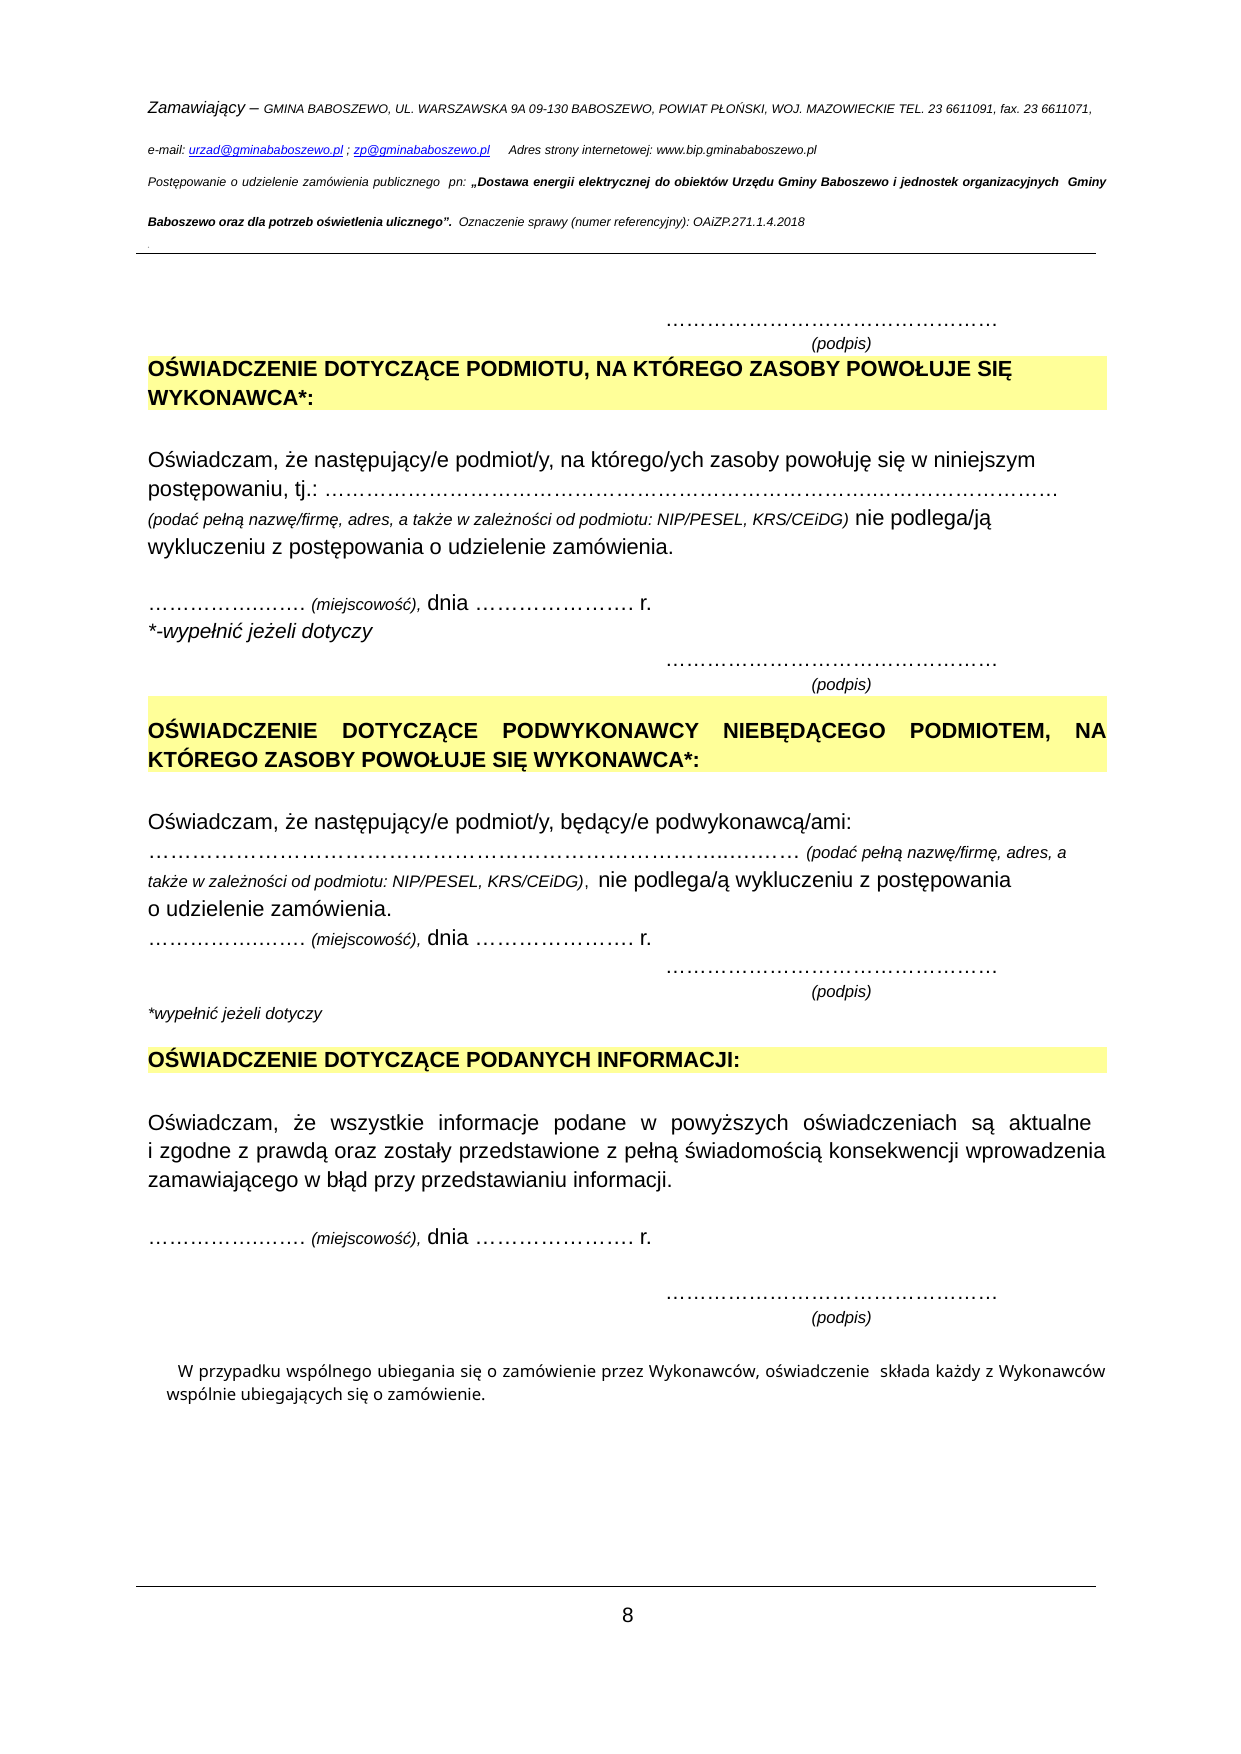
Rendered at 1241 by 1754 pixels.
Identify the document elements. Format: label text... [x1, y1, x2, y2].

text (podpis) [738, 334, 1107, 353]
text (podpis) [738, 981, 1107, 1001]
text …………….……. (miejscowość), dnia …………………. r. [148, 1224, 1107, 1249]
text Oświadczam, że następujący/e podmiot/y, na którego/ych zasoby powołuję się w niniejszym postępowaniu, tj.: …………………………………………………………………….……………………… (podać pełną nazwę/firmę, adres, a także w zależności od podmiotu: NIP/PESEL, KRS/CEiDG) nie podlega/ją wykluczeniu z postępowania o udzielenie zamówienia. [148, 447, 1107, 559]
text (podpis) [738, 674, 1107, 693]
text (podpis) [738, 1308, 1107, 1327]
text Oświadczam, że wszystkie informacje podane w powyższych oświadczeniach są aktualne i zgodne z prawdą oraz zostały przedstawione z pełną świadomością konsekwencji wprowadzenia zamawiającego w błąd przy przedstawianiu informacji. [148, 1109, 1107, 1192]
text ………………………………………… [148, 307, 1107, 331]
text …………….……. (miejscowość), dnia …………………. r. [148, 925, 1107, 950]
text W przypadku wspólnego ubiegania się o zamówienie przez Wykonawców, oświadczenie składa każdy z Wykonawców wspólnie ubiegających się o zamówienie. [148, 1358, 1107, 1406]
text *wypełnić jeżeli dotyczy [148, 1003, 1107, 1023]
text *-wypełnić jeżeli dotyczy [148, 619, 1107, 643]
text OŚWIADCZENIE DOTYCZĄCE PODWYKONAWCY NIEBĘDĄCEGO PODMIOTEM, NA KTÓREGO ZASOBY POWOŁUJE SIĘ WYKONAWCA*: [148, 718, 1107, 772]
text …………….……. (miejscowość), dnia …………………. r. [148, 590, 1107, 616]
text ………………………………………… [148, 954, 1107, 978]
text Oświadczam, że następujący/e podmiot/y, będący/e podwykonawcą/ami: ……………………………………………………………………..….…… (podać pełną nazwę/firmę, adres, a także w zależności od podmiotu: NIP/PESEL, KRS/CEiDG), nie podlega/ą wykluczeniu z postępowania o udzielenie zamówienia. [148, 809, 1107, 921]
text OŚWIADCZENIE DOTYCZĄCE PODANYCH INFORMACJI: [148, 1047, 1107, 1073]
text ………………………………………… [148, 1280, 1107, 1304]
text OŚWIADCZENIE DOTYCZĄCE PODMIOTU, NA KTÓREGO ZASOBY POWOŁUJE SIĘ WYKONAWCA*: [148, 356, 1107, 410]
text ………………………………………… [148, 647, 1107, 671]
